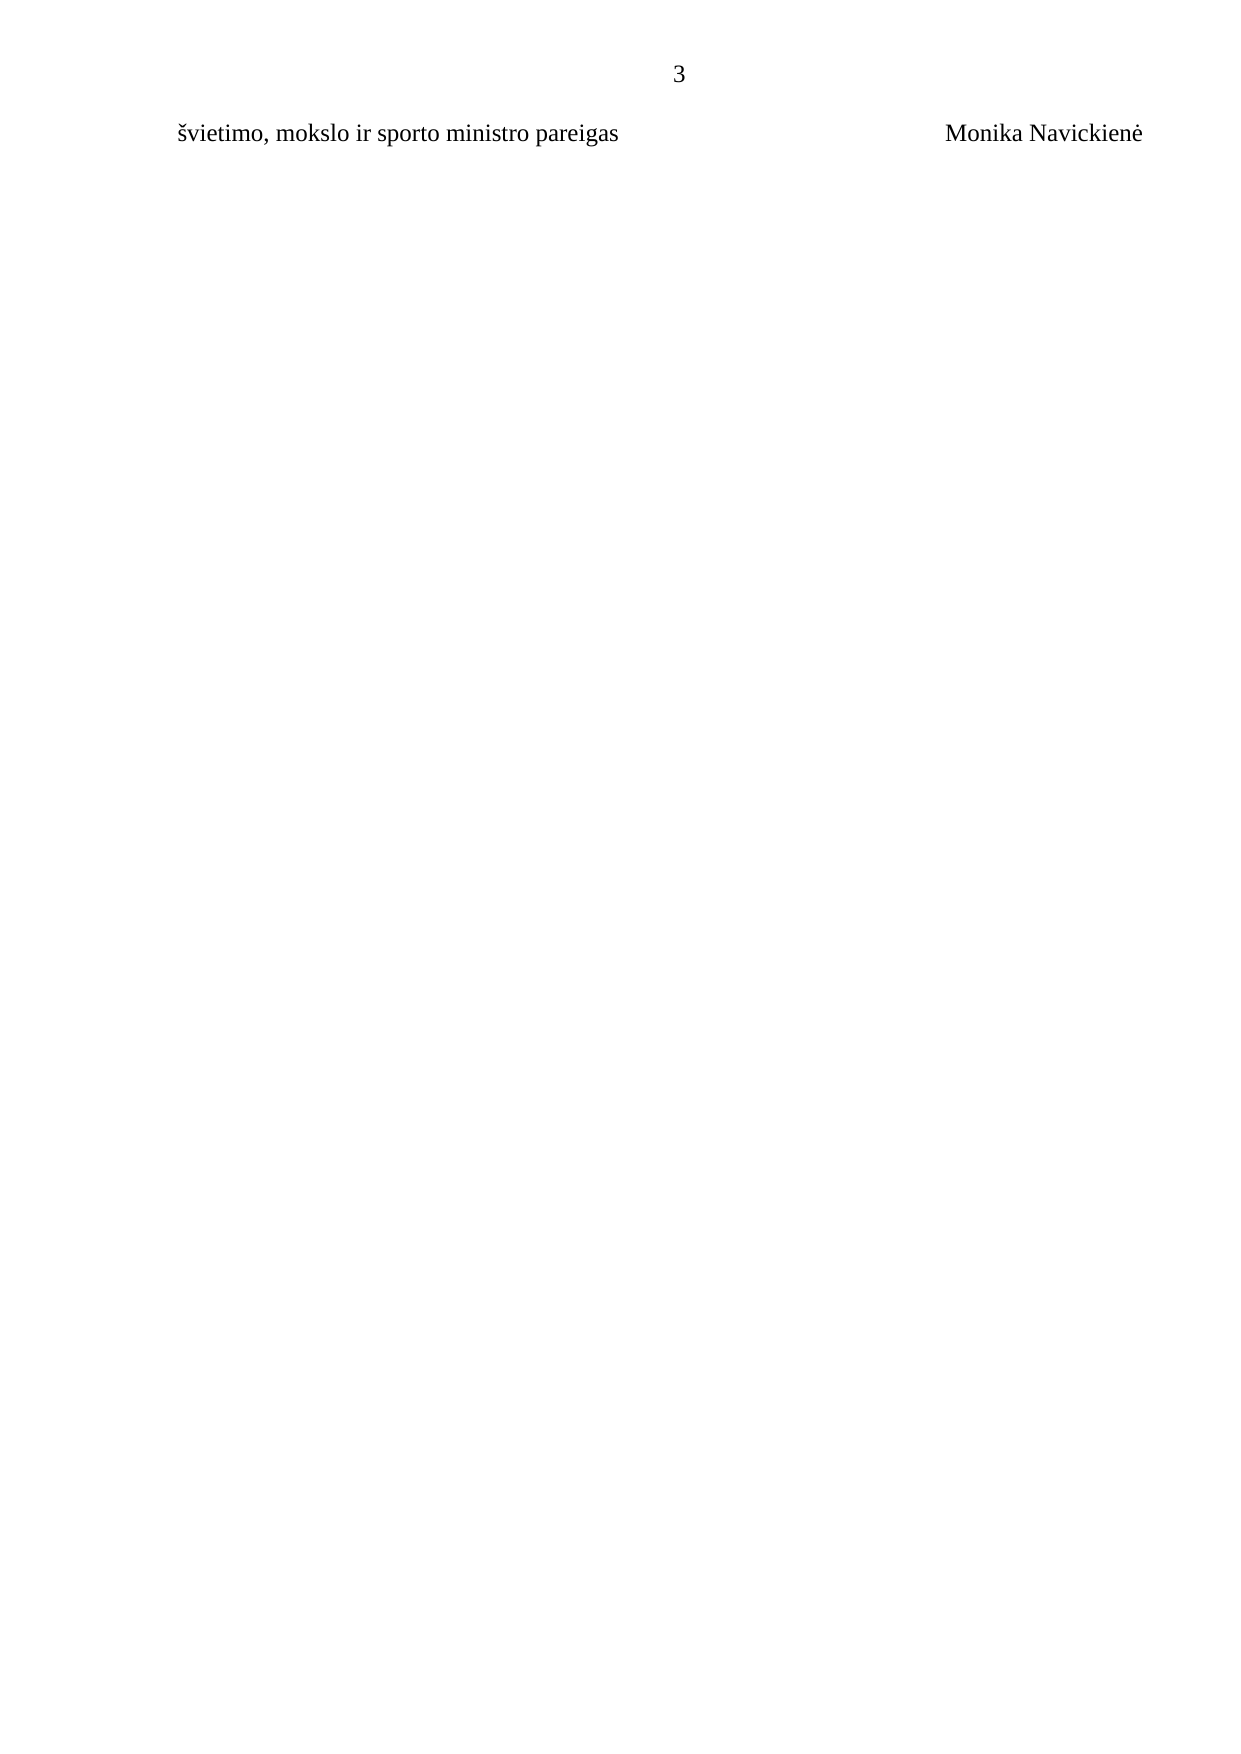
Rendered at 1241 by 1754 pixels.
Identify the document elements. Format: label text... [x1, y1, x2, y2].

text švietimo, mokslo ir sporto ministro pareigas Monika Navickienė [177, 118, 1181, 147]
